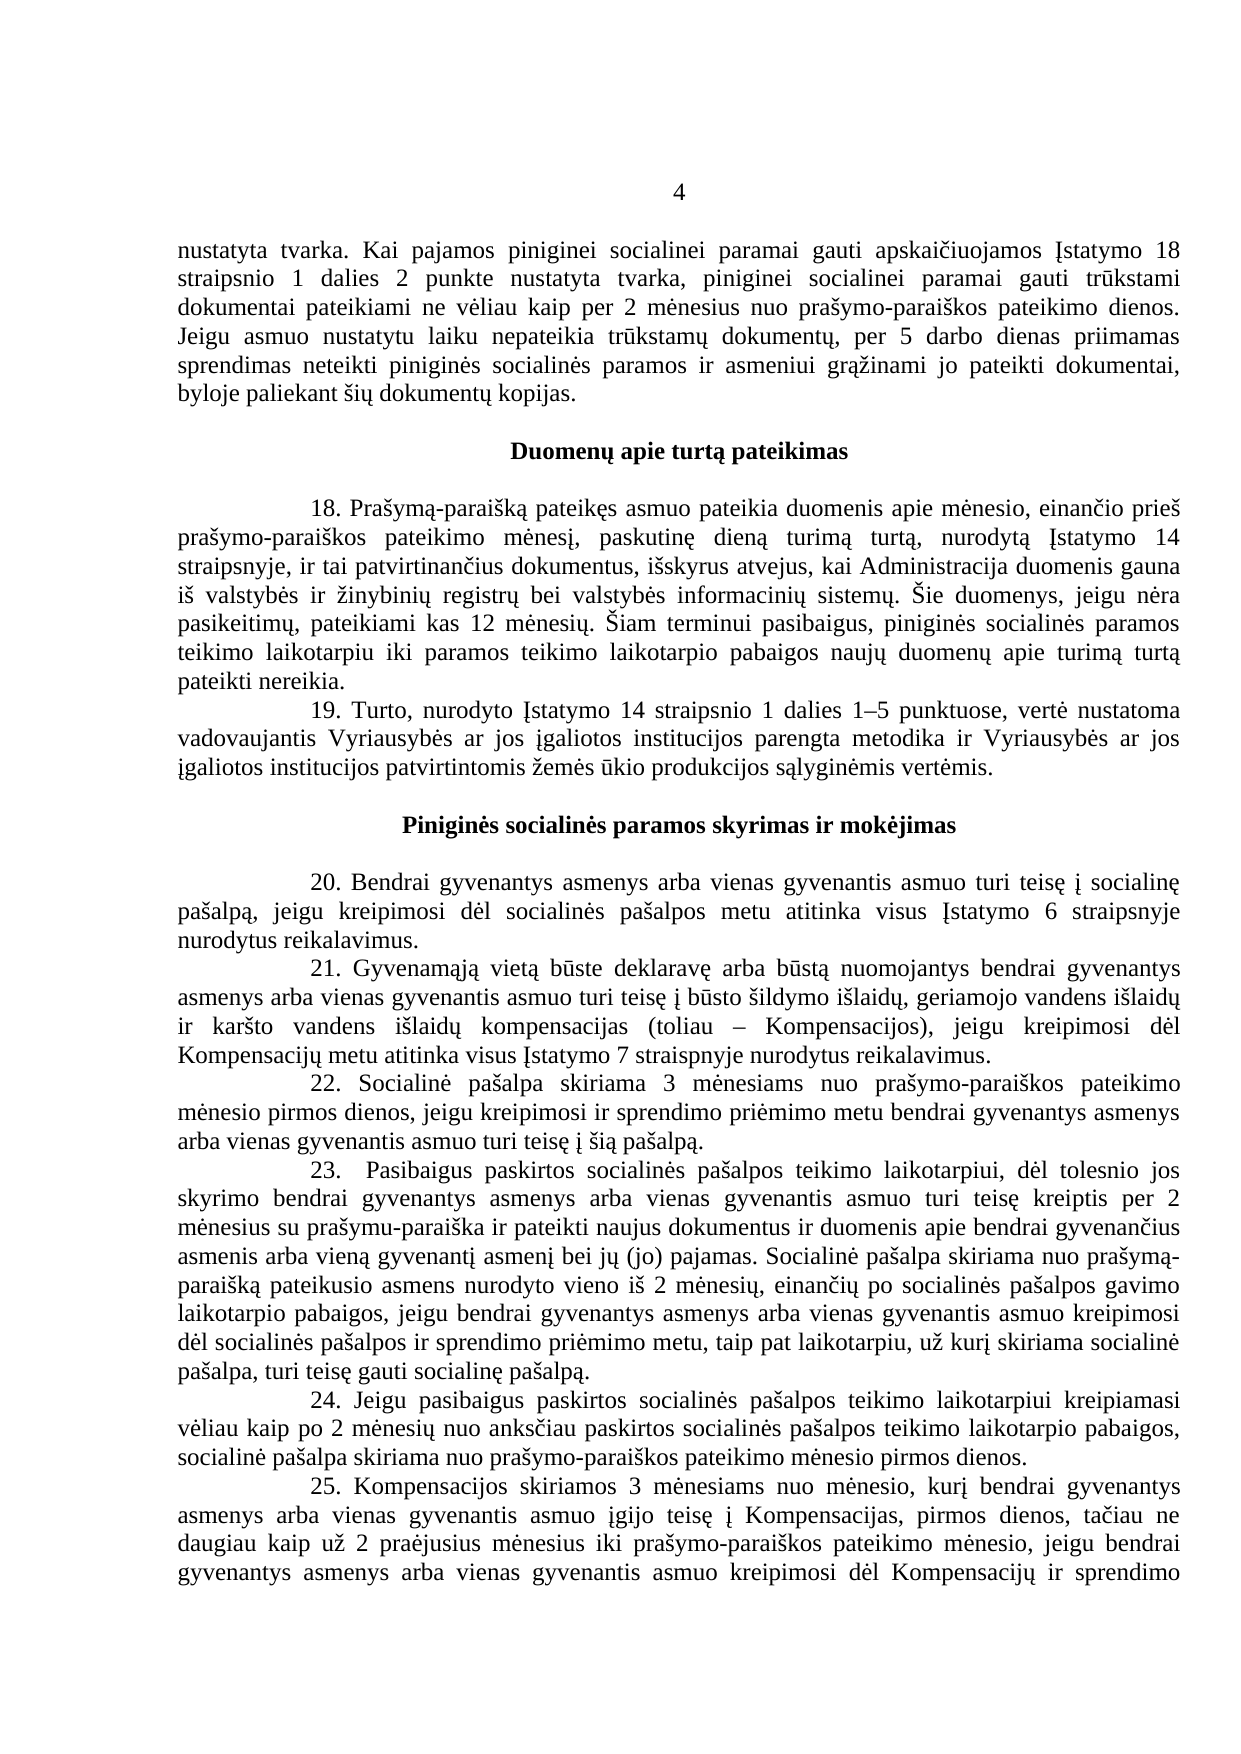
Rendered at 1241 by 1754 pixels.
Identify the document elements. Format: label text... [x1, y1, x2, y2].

text Duomenų apie turtą pateikimas [177, 436, 1181, 465]
text 25. Kompensacijos skiriamos 3 mėnesiams nuo mėnesio, kurį bendrai gyvenantys asmenys arba vienas gyvenantis asmuo įgijo teisę į Kompensacijas, pirmos dienos, tačiau ne daugiau kaip už 2 praėjusius mėnesius iki prašymo-paraiškos pateikimo mėnesio, jeigu bendrai gyvenantys asmenys arba vienas gyvenantis asmuo kreipimosi dėl Kompensacijų ir sprendimo [177, 1471, 1181, 1586]
text 23. Pasibaigus paskirtos socialinės pašalpos teikimo laikotarpiui, dėl tolesnio jos skyrimo bendrai gyvenantys asmenys arba vienas gyvenantis asmuo turi teisę kreiptis per 2 mėnesius su prašymu-paraiška ir pateikti naujus dokumentus ir duomenis apie bendrai gyvenančius asmenis arba vieną gyvenantį asmenį bei jų (jo) pajamas. Socialinė pašalpa skiriama nuo prašymą-paraišką pateikusio asmens nurodyto vieno iš 2 mėnesių, einančių po socialinės pašalpos gavimo laikotarpio pabaigos, jeigu bendrai gyvenantys asmenys arba vienas gyvenantis asmuo kreipimosi dėl socialinės pašalpos ir sprendimo priėmimo metu, taip pat laikotarpiu, už kurį skiriama socialinė pašalpa, turi teisę gauti socialinę pašalpą. [177, 1155, 1181, 1385]
text Piniginės socialinės paramos skyrimas ir mokėjimas [177, 810, 1181, 838]
text 24. Jeigu pasibaigus paskirtos socialinės pašalpos teikimo laikotarpiui kreipiamasi vėliau kaip po 2 mėnesių nuo anksčiau paskirtos socialinės pašalpos teikimo laikotarpio pabaigos, socialinė pašalpa skiriama nuo prašymo-paraiškos pateikimo mėnesio pirmos dienos. [177, 1385, 1181, 1471]
text 19. Turto, nurodyto Įstatymo 14 straipsnio 1 dalies 1–5 punktuose, vertė nustatoma vadovaujantis Vyriausybės ar jos įgaliotos institucijos parengta metodika ir Vyriausybės ar jos įgaliotos institucijos patvirtintomis žemės ūkio produkcijos sąlyginėmis vertėmis. [177, 695, 1181, 781]
text 18. Prašymą-paraišką pateikęs asmuo pateikia duomenis apie mėnesio, einančio prieš prašymo-paraiškos pateikimo mėnesį, paskutinę dieną turimą turtą, nurodytą Įstatymo 14 straipsnyje, ir tai patvirtinančius dokumentus, išskyrus atvejus, kai Administracija duomenis gauna iš valstybės ir žinybinių registrų bei valstybės informacinių sistemų. Šie duomenys, jeigu nėra pasikeitimų, pateikiami kas 12 mėnesių. Šiam terminui pasibaigus, piniginės socialinės paramos teikimo laikotarpiu iki paramos teikimo laikotarpio pabaigos naujų duomenų apie turimą turtą pateikti nereikia. [177, 493, 1181, 695]
text 20. Bendrai gyvenantys asmenys arba vienas gyvenantis asmuo turi teisę į socialinę pašalpą, jeigu kreipimosi dėl socialinės pašalpos metu atitinka visus Įstatymo 6 straipsnyje nurodytus reikalavimus. [177, 867, 1181, 953]
text 21. Gyvenamąją vietą būste deklaravę arba būstą nuomojantys bendrai gyvenantys asmenys arba vienas gyvenantis asmuo turi teisę į būsto šildymo išlaidų, geriamojo vandens išlaidų ir karšto vandens išlaidų kompensacijas (toliau – Kompensacijos), jeigu kreipimosi dėl Kompensacijų metu atitinka visus Įstatymo 7 straispnyje nurodytus reikalavimus. [177, 953, 1181, 1068]
text 22. Socialinė pašalpa skiriama 3 mėnesiams nuo prašymo-paraiškos pateikimo mėnesio pirmos dienos, jeigu kreipimosi ir sprendimo priėmimo metu bendrai gyvenantys asmenys arba vienas gyvenantis asmuo turi teisę į šią pašalpą. [177, 1068, 1181, 1155]
text nustatyta tvarka. Kai pajamos piniginei socialinei paramai gauti apskaičiuojamos Įstatymo 18 straipsnio 1 dalies 2 punkte nustatyta tvarka, piniginei socialinei paramai gauti trūkstami dokumentai pateikiami ne vėliau kaip per 2 mėnesius nuo prašymo-paraiškos pateikimo dienos. Jeigu asmuo nustatytu laiku nepateikia trūkstamų dokumentų, per 5 darbo dienas priimamas sprendimas neteikti piniginės socialinės paramos ir asmeniui grąžinami jo pateikti dokumentai, byloje paliekant šių dokumentų kopijas. [177, 235, 1181, 407]
